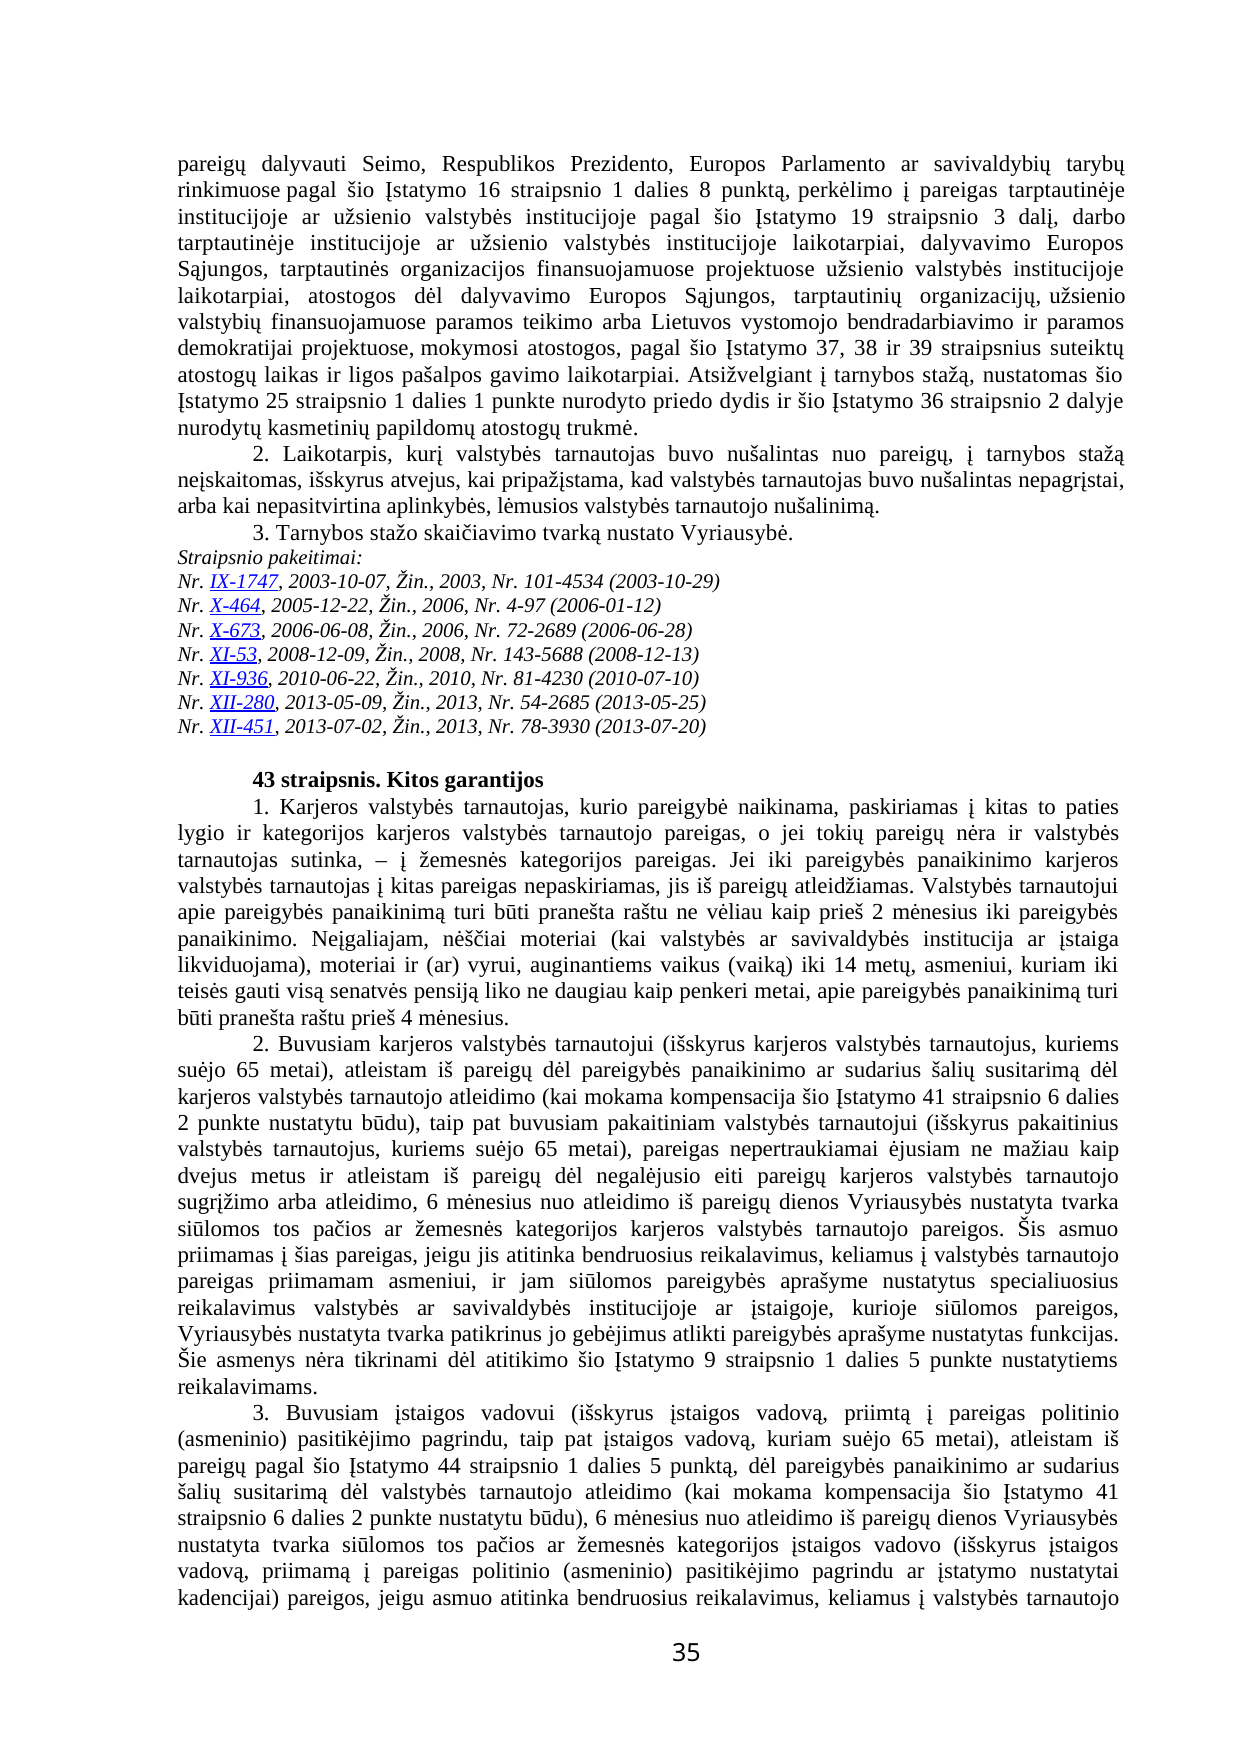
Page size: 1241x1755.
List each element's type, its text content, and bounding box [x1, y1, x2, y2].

text Nr. X-464, 2005-12-22, Žin., 2006, Nr. 4-97 (2006-01-12) [177, 593, 1120, 617]
text Nr. XI-53, 2008-12-09, Žin., 2008, Nr. 143-5688 (2008-12-13) [177, 642, 1120, 666]
text Nr. XI-936, 2010-06-22, Žin., 2010, Nr. 81-4230 (2010-07-10) [177, 666, 1120, 690]
text 3. Buvusiam įstaigos vadovui (išskyrus įstaigos vadovą, priimtą į pareigas politinio (asmeninio) pasitikėjimo pagrindu, taip pat įstaigos vadovą, kuriam suėjo 65 metai), atleistam iš pareigų pagal šio Įstatymo 44 straipsnio 1 dalies 5 punktą, dėl pareigybės panaikinimo ar sudarius šalių susitarimą dėl valstybės tarnautojo atleidimo (kai mokama kompensacija šio Įstatymo 41 straipsnio 6 dalies 2 punkte nustatytu būdu), 6 mėnesius nuo atleidimo iš pareigų dienos Vyriausybės nustatyta tvarka siūlomos tos pačios ar žemesnės kategorijos įstaigos vadovo (išskyrus įstaigos vadovą, priimamą į pareigas politinio (asmeninio) pasitikėjimo pagrindu ar įstatymo nustatytai kadencijai) pareigos, jeigu asmuo atitinka bendruosius reikalavimus, keliamus į valstybės tarnautojo [177, 1399, 1120, 1610]
text 2. Buvusiam karjeros valstybės tarnautojui (išskyrus karjeros valstybės tarnautojus, kuriems suėjo 65 metai), atleistam iš pareigų dėl pareigybės panaikinimo ar sudarius šalių susitarimą dėl karjeros valstybės tarnautojo atleidimo (kai mokama kompensacija šio Įstatymo 41 straipsnio 6 dalies 2 punkte nustatytu būdu), taip pat buvusiam pakaitiniam valstybės tarnautojui (išskyrus pakaitinius valstybės tarnautojus, kuriems suėjo 65 metai), pareigas nepertraukiamai ėjusiam ne mažiau kaip dvejus metus ir atleistam iš pareigų dėl negalėjusio eiti pareigų karjeros valstybės tarnautojo sugrįžimo arba atleidimo, 6 mėnesius nuo atleidimo iš pareigų dienos Vyriausybės nustatyta tvarka siūlomos tos pačios ar žemesnės kategorijos karjeros valstybės tarnautojo pareigos. Šis asmuo priimamas į šias pareigas, jeigu jis atitinka bendruosius reikalavimus, keliamus į valstybės tarnautojo pareigas priimamam asmeniui, ir jam siūlomos pareigybės aprašyme nustatytus specialiuosius reikalavimus valstybės ar savivaldybės institucijoje ar įstaigoje, kurioje siūlomos pareigos, Vyriausybės nustatyta tvarka patikrinus jo gebėjimus atlikti pareigybės aprašyme nustatytas funkcijas. Šie asmenys nėra tikrinami dėl atitikimo šio Įstatymo 9 straipsnio 1 dalies 5 punkte nustatytiems reikalavimams. [177, 1030, 1120, 1399]
text Nr. IX-1747, 2003-10-07, Žin., 2003, Nr. 101-4534 (2003-10-29) [177, 569, 1120, 593]
text 43 straipsnis. Kitos garantijos [177, 767, 1120, 793]
text Nr. XII-451, 2013-07-02, Žin., 2013, Nr. 78-3930 (2013-07-20) [177, 714, 1120, 738]
text 3. Tarnybos stažo skaičiavimo tvarką nustato Vyriausybė. [177, 519, 1126, 545]
text 2. Laikotarpis, kurį valstybės tarnautojas buvo nušalintas nuo pareigų, į tarnybos stažą neįskaitomas, išskyrus atvejus, kai pripažįstama, kad valstybės tarnautojas buvo nušalintas nepagrįstai, arba kai nepasitvirtina aplinkybės, lėmusios valstybės tarnautojo nušalinimą. [177, 440, 1126, 519]
text pareigų dalyvauti Seimo, Respublikos Prezidento, Europos Parlamento ar savivaldybių tarybų rinkimuose pagal šio Įstatymo 16 straipsnio 1 dalies 8 punktą, perkėlimo į pareigas tarptautinėje institucijoje ar užsienio valstybės institucijoje pagal šio Įstatymo 19 straipsnio 3 dalį, darbo tarptautinėje institucijoje ar užsienio valstybės institucijoje laikotarpiai, dalyvavimo Europos Sąjungos, tarptautinės organizacijos finansuojamuose projektuose užsienio valstybės institucijoje laikotarpiai, atostogos dėl dalyvavimo Europos Sąjungos, tarptautinių organizacijų, užsienio valstybių finansuojamuose paramos teikimo arba Lietuvos vystomojo bendradarbiavimo ir paramos demokratijai projektuose, mokymosi atostogos, pagal šio Įstatymo 37, 38 ir 39 straipsnius suteiktų atostogų laikas ir ligos pašalpos gavimo laikotarpiai. Atsižvelgiant į tarnybos stažą, nustatomas šio Įstatymo 25 straipsnio 1 dalies 1 punkte nurodyto priedo dydis ir šio Įstatymo 36 straipsnio 2 dalyje nurodytų kasmetinių papildomų atostogų trukmė. [177, 150, 1126, 440]
text Nr. XII-280, 2013-05-09, Žin., 2013, Nr. 54-2685 (2013-05-25) [177, 690, 1120, 714]
text Straipsnio pakeitimai: [177, 545, 1126, 569]
text 1. Karjeros valstybės tarnautojas, kurio pareigybė naikinama, paskiriamas į kitas to paties lygio ir kategorijos karjeros valstybės tarnautojo pareigas, o jei tokių pareigų nėra ir valstybės tarnautojas sutinka, – į žemesnės kategorijos pareigas. Jei iki pareigybės panaikinimo karjeros valstybės tarnautojas į kitas pareigas nepaskiriamas, jis iš pareigų atleidžiamas. Valstybės tarnautojui apie pareigybės panaikinimą turi būti pranešta raštu ne vėliau kaip prieš 2 mėnesius iki pareigybės panaikinimo. Neįgaliajam, nėščiai moteriai (kai valstybės ar savivaldybės institucija ar įstaiga likviduojama), moteriai ir (ar) vyrui, auginantiems vaikus (vaiką) iki 14 metų, asmeniui, kuriam iki teisės gauti visą senatvės pensiją liko ne daugiau kaip penkeri metai, apie pareigybės panaikinimą turi būti pranešta raštu prieš 4 mėnesius. [177, 793, 1120, 1030]
text Nr. X-673, 2006-06-08, Žin., 2006, Nr. 72-2689 (2006-06-28) [177, 617, 1120, 642]
